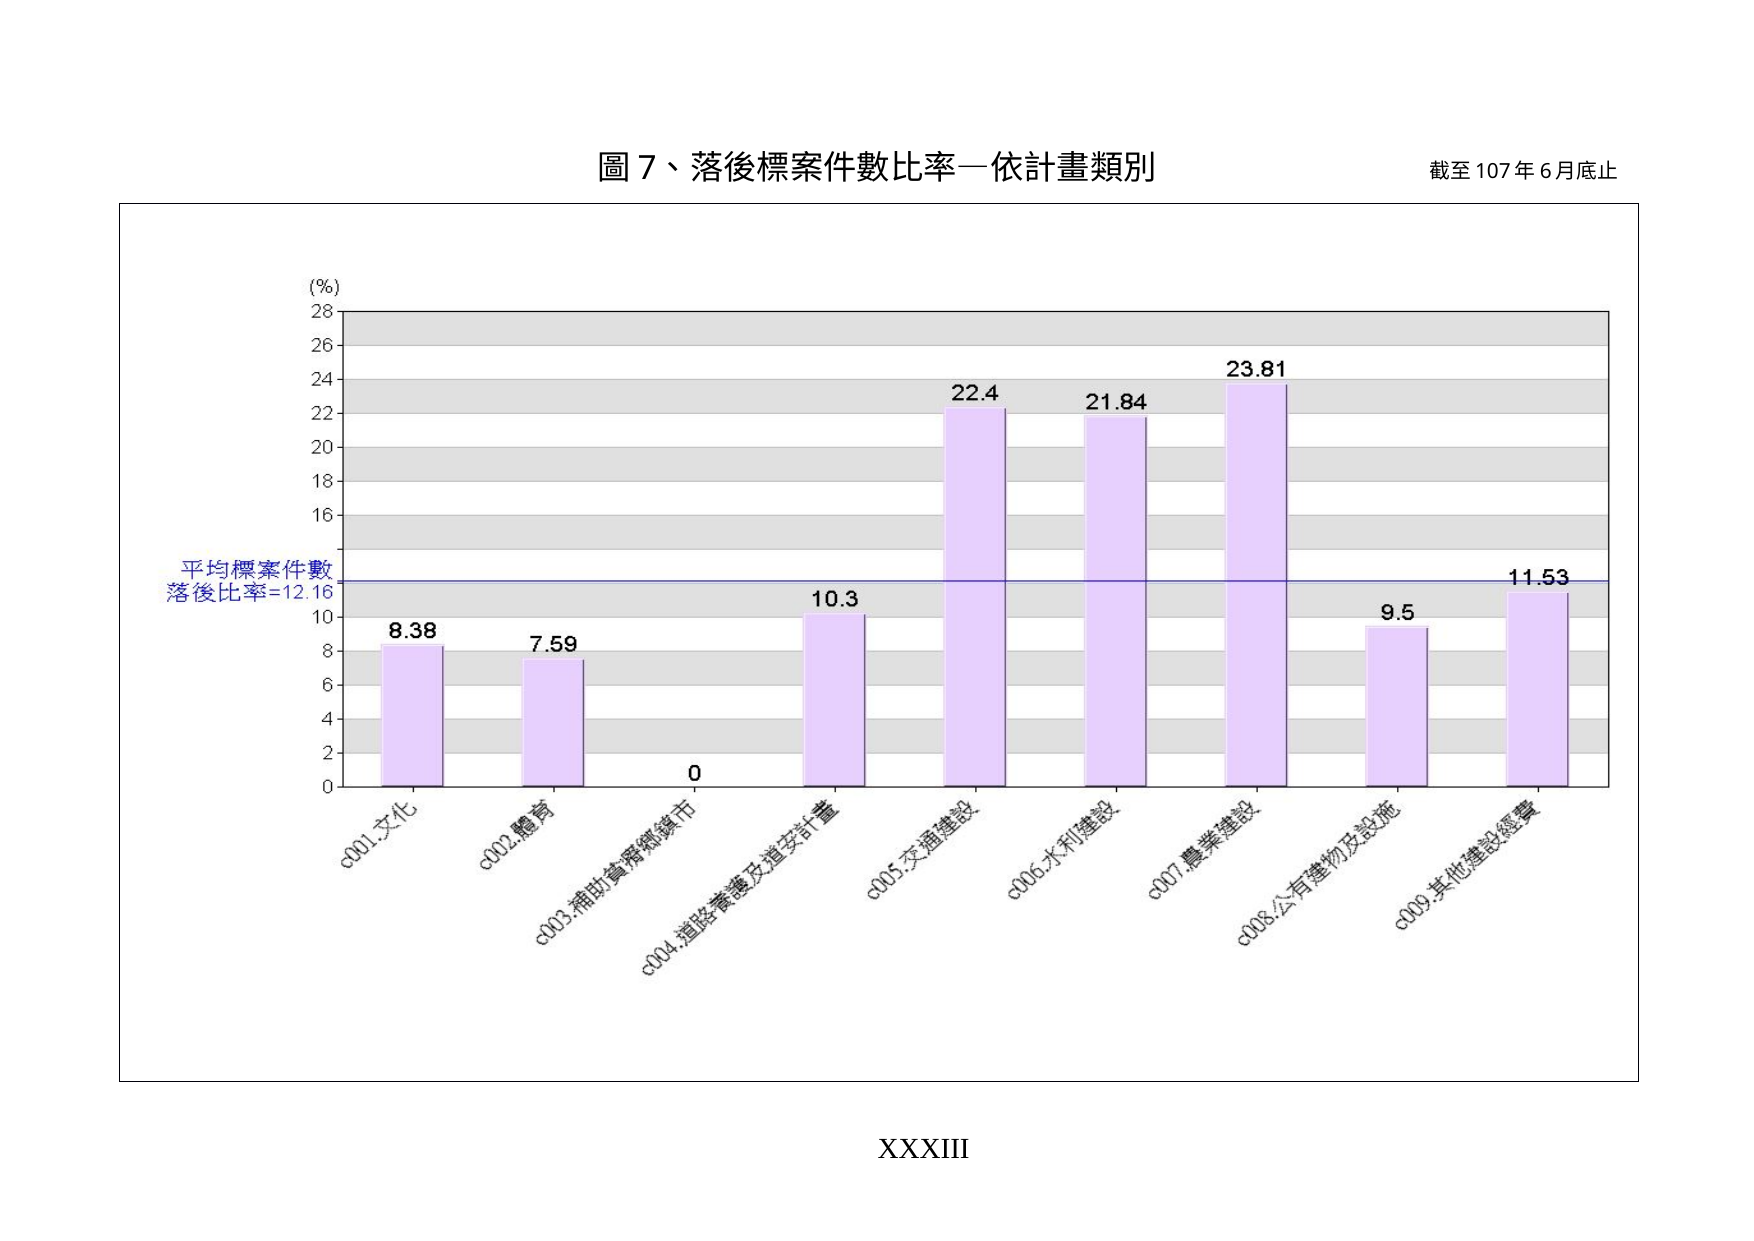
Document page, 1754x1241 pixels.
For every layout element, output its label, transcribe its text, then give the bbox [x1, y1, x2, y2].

subtitle 圖7、落後標案件數比率—依計畫類別 [71, 128, 1683, 203]
picture [138, 277, 1620, 1047]
table_header [120, 204, 1638, 1081]
